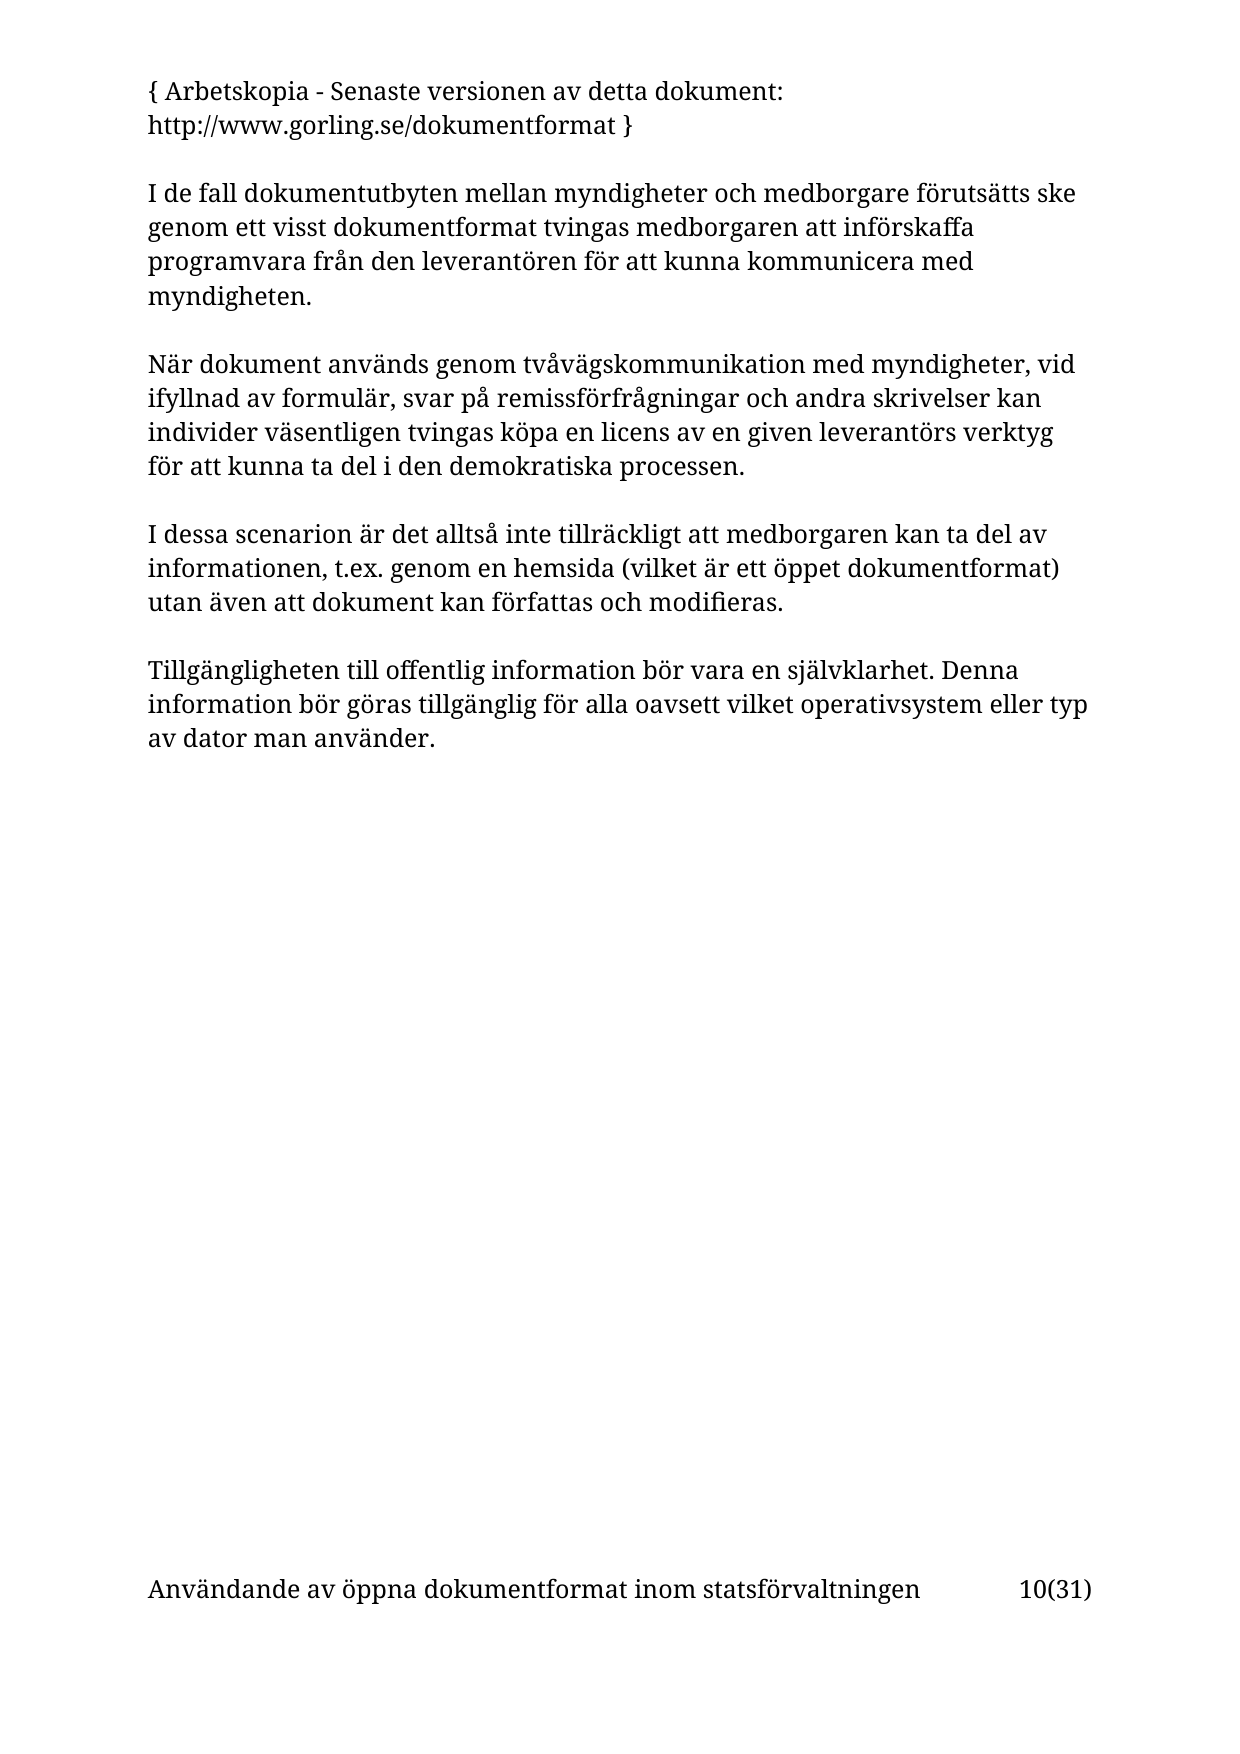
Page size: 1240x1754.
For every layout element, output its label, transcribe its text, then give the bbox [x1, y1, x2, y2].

text När dokument används genom tvåvägskommunikation med myndigheter, vid ifyllnad av formulär, svar på remissförfrågningar och andra skrivelser kan individer väsentligen tvingas köpa en licens av en given leverantörs verktyg för att kunna ta del i den demokratiska processen. [148, 346, 1092, 482]
text Tillgängligheten till offentlig information bör vara en självklarhet. Denna information bör göras tillgänglig för alla oavsett vilket operativsystem eller typ av dator man använder. [148, 653, 1092, 755]
text I de fall dokumentutbyten mellan myndigheter och medborgare förutsätts ske genom ett visst dokumentformat tvingas medborgaren att införskaffa programvara från den leverantören för att kunna kommunicera med myndigheten. [148, 176, 1092, 312]
text I dessa scenarion är det alltså inte tillräckligt att medborgaren kan ta del av informationen, t.ex. genom en hemsida (vilket är ett öppet dokumentformat) utan även att dokument kan författas och modifieras. [148, 517, 1092, 619]
